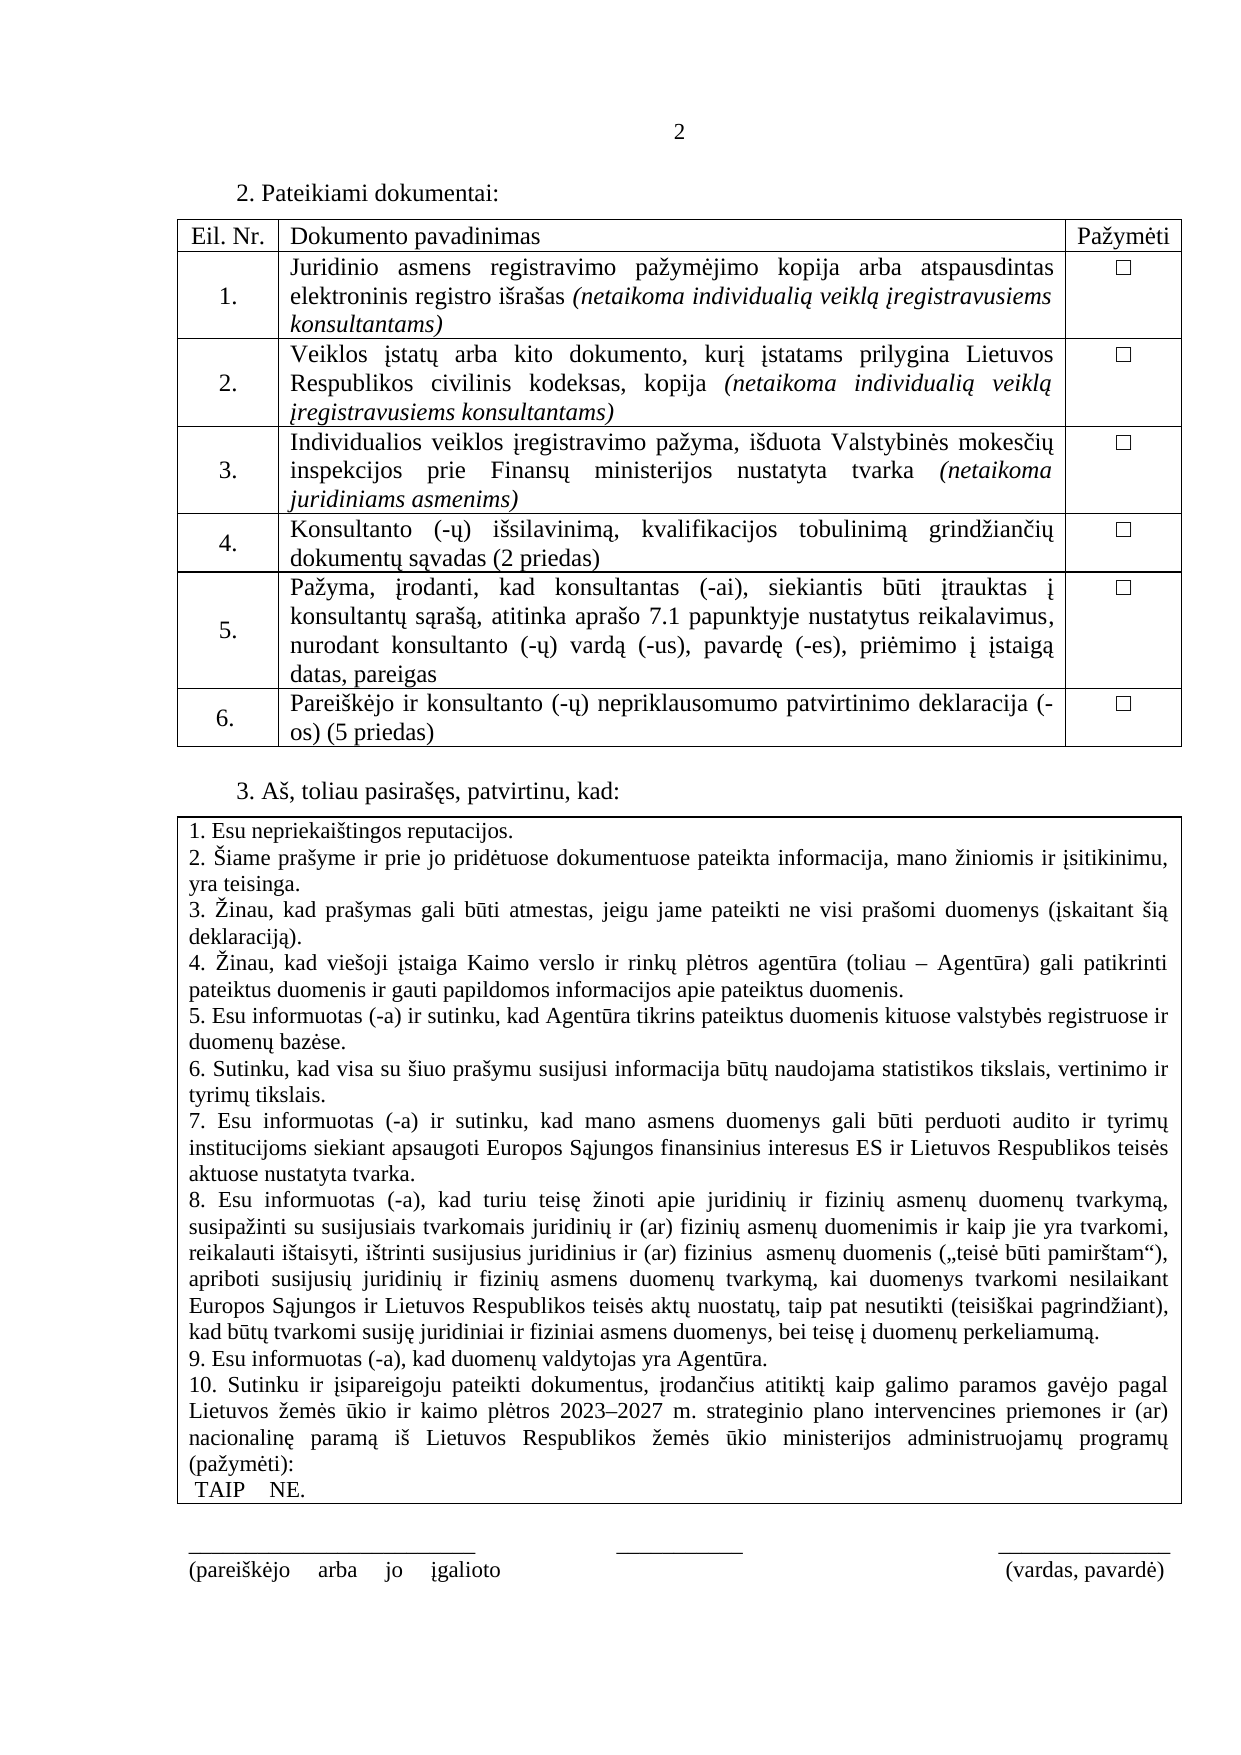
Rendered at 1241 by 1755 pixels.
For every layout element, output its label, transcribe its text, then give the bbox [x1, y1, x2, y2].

table_cell 6. [178, 689, 278, 746]
table_cell ___________ [512, 1504, 847, 1583]
text 3. Aš, toliau pasirašęs, patvirtinu, kad: [177, 776, 1181, 804]
table_cell Juridinio asmens registravimo pažymėjimo kopija arba atspausdintas elektroninis registro išrašas (netaikoma individualią veiklą įregistravusiems konsultantams) [279, 252, 1065, 338]
table_cell □ [1066, 514, 1181, 571]
table_cell 3. [178, 427, 278, 513]
table_cell □ [1066, 252, 1181, 338]
table_cell 1. [178, 252, 278, 338]
table_cell Veiklos įstatų arba kito dokumento, kurį įstatams prilygina Lietuvos Respublikos civilinis kodeksas, kopija (netaikoma individualią veiklą įregistravusiems konsultantams) [279, 339, 1065, 426]
table_cell 2. [178, 339, 278, 426]
table_header Eil. Nr. [178, 220, 278, 251]
table_cell Individualios veiklos įregistravimo pažyma, išduota Valstybinės mokesčių inspekcijos prie Finansų ministerijos nustatyta tvarka (netaikoma juridiniams asmenims) [279, 427, 1065, 513]
text 2. Pateikiami dokumentai: [177, 178, 1181, 207]
table_cell □ [1066, 573, 1181, 687]
table_cell □ [1066, 427, 1181, 513]
table_cell _________________________ (pareiškėjo arba jo įgalioto [177, 1504, 512, 1583]
table_header Dokumento pavadinimas [279, 220, 1065, 251]
table_cell _______________ (vardas, pavardė) [847, 1504, 1181, 1583]
table_header Pažymėti [1066, 220, 1181, 251]
table_cell Pažyma, įrodanti, kad konsultantas (-ai), siekiantis būti įtrauktas į konsultantų sąrašą, atitinka aprašo 7.1 papunktyje nustatytus reikalavimus, nurodant konsultanto (-ų) vardą (-us), pavardę (-es), priėmimo į įstaigą datas, pareigas [279, 573, 1065, 687]
table_cell Konsultanto (-ų) išsilavinimą, kvalifikacijos tobulinimą grindžiančių dokumentų sąvadas (2 priedas) [279, 514, 1065, 571]
table_cell 4. [178, 514, 278, 571]
table_cell 5. [178, 573, 278, 687]
table_cell □ [1066, 339, 1181, 426]
table_header 1. Esu nepriekaištingos reputacijos. 2. Šiame prašyme ir prie jo pridėtuose dokumentuose pateikta informacija, mano žiniomis ir įsitikinimu, yra teisinga. 3. Žinau, kad prašymas gali būti atmestas, jeigu jame pateikti ne visi prašomi duomenys (įskaitant šią deklaraciją). 4. Žinau, kad viešoji įstaiga Kaimo verslo ir rinkų plėtros agentūra (toliau – Agentūra) gali patikrinti pateiktus duomenis ir gauti papildomos informacijos apie pateiktus duomenis. 5. Esu informuotas (-a) ir sutinku, kad Agentūra tikrins pateiktus duomenis kituose valstybės registruose ir duomenų bazėse. 6. Sutinku, kad visa su šiuo prašymu susijusi informacija būtų naudojama statistikos tikslais, vertinimo ir tyrimų tikslais. 7. Esu informuotas (-a) ir sutinku, kad mano asmens duomenys gali būti perduoti audito ir tyrimų institucijoms siekiant apsaugoti Europos Sąjungos finansinius interesus ES ir Lietuvos Respublikos teisės aktuose nustatyta tvarka. 8. Esu informuotas (-a), kad turiu teisę žinoti apie juridinių ir fizinių asmenų duomenų tvarkymą, susipažinti su susijusiais tvarkomais juridinių ir (ar) fizinių asmenų duomenimis ir kaip jie yra tvarkomi, reikalauti ištaisyti, ištrinti susijusius juridinius ir (ar) fizinius asmenų duomenis („teisė būti pamirštam“), apriboti susijusių juridinių ir fizinių asmens duomenų tvarkymą, kai duomenys tvarkomi nesilaikant Europos Sąjungos ir Lietuvos Respublikos teisės aktų nuostatų, taip pat nesutikti (teisiškai pagrindžiant), kad būtų tvarkomi susiję juridiniai ir fiziniai asmens duomenys, bei teisę į duomenų perkeliamumą. 9. Esu informuotas (-a), kad duomenų valdytojas yra Agentūra. 10. Sutinku ir įsipareigoju pateikti dokumentus, įrodančius atitiktį kaip galimo paramos gavėjo pagal Lietuvos žemės ūkio ir kaimo plėtros 2023–2027 m. strateginio plano intervencines priemones ir (ar) nacionalinę paramą iš Lietuvos Respublikos žemės ūkio ministerijos administruojamų programų (pažymėti): TAIP NE. [178, 818, 1181, 1503]
table_cell Pareiškėjo ir konsultanto (-ų) nepriklausomumo patvirtinimo deklaracija (-os) (5 priedas) [279, 689, 1065, 746]
table_cell □ [1066, 689, 1181, 746]
